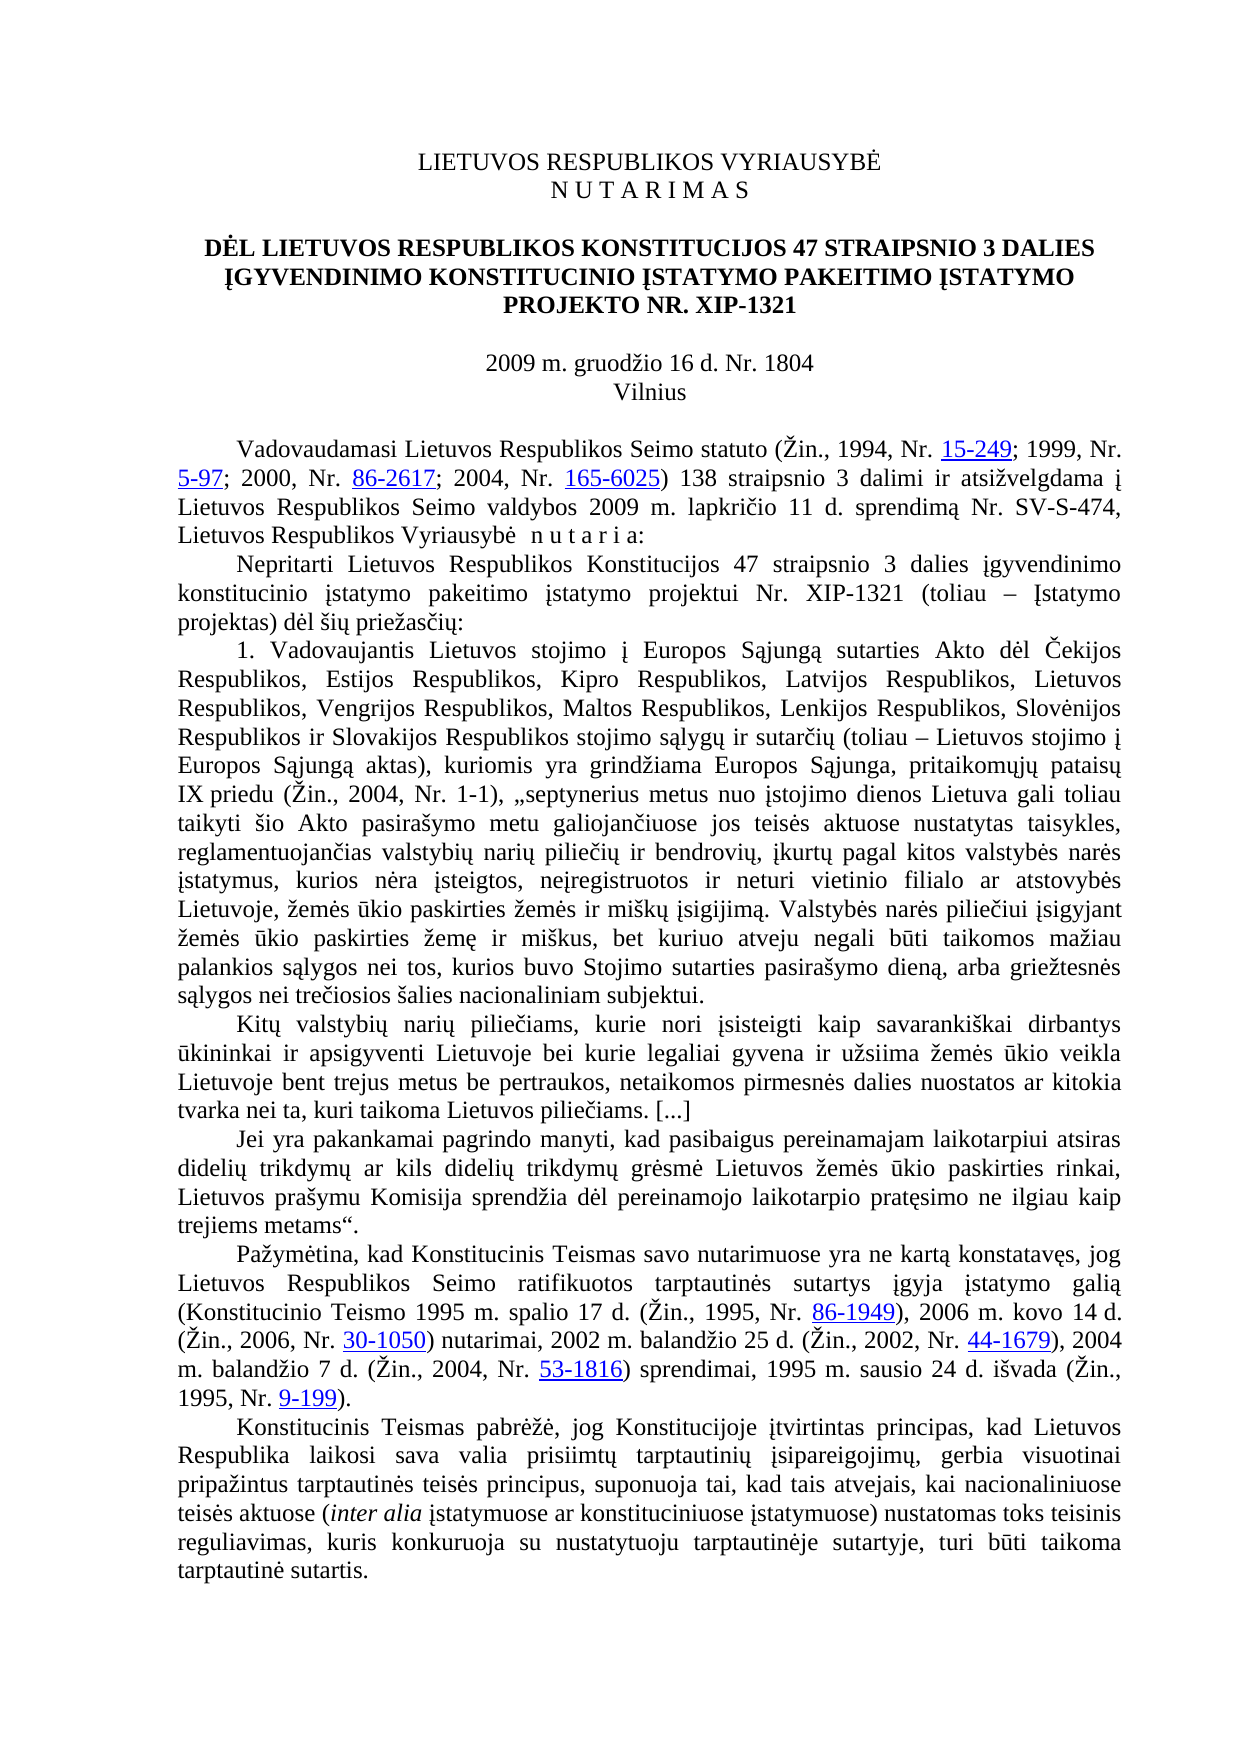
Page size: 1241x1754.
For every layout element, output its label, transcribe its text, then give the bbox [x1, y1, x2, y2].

text Pažymėtina, kad Konstitucinis Teismas savo nutarimuose yra ne kartą konstatavęs, jog Lietuvos Respublikos Seimo ratifikuotos tarptautinės sutartys įgyja įstatymo galią (Konstitucinio Teismo 1995 m. spalio 17 d. (Žin., 1995, Nr. 86-1949), 2006 m. kovo 14 d. (Žin., 2006, Nr. 30-1050) nutarimai, 2002 m. balandžio 25 d. (Žin., 2002, Nr. 44-1679), 2004 m. balandžio 7 d. (Žin., 2004, Nr. 53-1816) sprendimai, 1995 m. sausio 24 d. išvada (Žin., 1995, Nr. 9-199). [177, 1239, 1122, 1412]
text DĖL LIETUVOS RESPUBLIKOS KONSTITUCIJOS 47 STRAIPSNIO 3 DALIES ĮGYVENDINIMO KONSTITUCINIO ĮSTATYMO PAKEITIMO ĮSTATYMO PROJEKTO NR. XIP-1321 [177, 233, 1122, 319]
text 1. Vadovaujantis Lietuvos stojimo į Europos Sąjungą sutarties Akto dėl Čekijos Respublikos, Estijos Respublikos, Kipro Respublikos, Latvijos Respublikos, Lietuvos Respublikos, Vengrijos Respublikos, Maltos Respublikos, Lenkijos Respublikos, Slovėnijos Respublikos ir Slovakijos Respublikos stojimo sąlygų ir sutarčių (toliau – Lietuvos stojimo į Europos Sąjungą aktas), kuriomis yra grindžiama Europos Sąjunga, pritaikomųjų pataisų IX priedu (Žin., 2004, Nr. 1-1), „septynerius metus nuo įstojimo dienos Lietuva gali toliau taikyti šio Akto pasirašymo metu galiojančiuose jos teisės aktuose nustatytas taisykles, reglamentuojančias valstybių narių piliečių ir bendrovių, įkurtų pagal kitos valstybės narės įstatymus, kurios nėra įsteigtos, neįregistruotos ir neturi vietinio filialo ar atstovybės Lietuvoje, žemės ūkio paskirties žemės ir miškų įsigijimą. Valstybės narės piliečiui įsigyjant žemės ūkio paskirties žemę ir miškus, bet kuriuo atveju negali būti taikomos mažiau palankios sąlygos nei tos, kurios buvo Stojimo sutarties pasirašymo dieną, arba griežtesnės sąlygos nei trečiosios šalies nacionaliniam subjektui. [177, 636, 1122, 1009]
text Kitų valstybių narių piliečiams, kurie nori įsisteigti kaip savarankiškai dirbantys ūkininkai ir apsigyventi Lietuvoje bei kurie legaliai gyvena ir užsiima žemės ūkio veikla Lietuvoje bent trejus metus be pertraukos, netaikomos pirmesnės dalies nuostatos ar kitokia tvarka nei ta, kuri taikoma Lietuvos piliečiams. [...] [177, 1009, 1122, 1124]
text Nepritarti Lietuvos Respublikos Konstitucijos 47 straipsnio 3 dalies įgyvendinimo konstitucinio įstatymo pakeitimo įstatymo projektui Nr. XIP-1321 (toliau – Įstatymo projektas) dėl šių priežasčių: [177, 549, 1122, 636]
text Lietuvos Respublikos Vyriausybė [177, 147, 1122, 176]
text Konstitucinis Teismas pabrėžė, jog Konstitucijoje įtvirtintas principas, kad Lietuvos Respublika laikosi sava valia prisiimtų tarptautinių įsipareigojimų, gerbia visuotinai pripažintus tarptautinės teisės principus, suponuoja tai, kad tais atvejais, kai nacionaliniuose teisės aktuose (inter alia įstatymuose ar konstituciniuose įstatymuose) nustatomas toks teisinis reguliavimas, kuris konkuruoja su nustatytuoju tarptautinėje sutartyje, turi būti taikoma tarptautinė sutartis. [177, 1412, 1122, 1584]
text Vadovaudamasi Lietuvos Respublikos Seimo statuto (Žin., 1994, Nr. 15-249; 1999, Nr. 5-97; 2000, Nr. 86-2617; 2004, Nr. 165-6025) 138 straipsnio 3 dalimi ir atsižvelgdama į Lietuvos Respublikos Seimo valdybos 2009 m. lapkričio 11 d. sprendimą Nr. SV-S-474, Lietuvos Respublikos Vyriausybė nutaria: [177, 434, 1122, 549]
text 2009 m. gruodžio 16 d. Nr. 1804 [177, 348, 1122, 377]
text Vilnius [177, 377, 1122, 406]
text NUTARIMAS [177, 176, 1122, 204]
text Jei yra pakankamai pagrindo manyti, kad pasibaigus pereinamajam laikotarpiui atsiras didelių trikdymų ar kils didelių trikdymų grėsmė Lietuvos žemės ūkio paskirties rinkai, Lietuvos prašymu Komisija sprendžia dėl pereinamojo laikotarpio pratęsimo ne ilgiau kaip trejiems metams“. [177, 1124, 1122, 1239]
